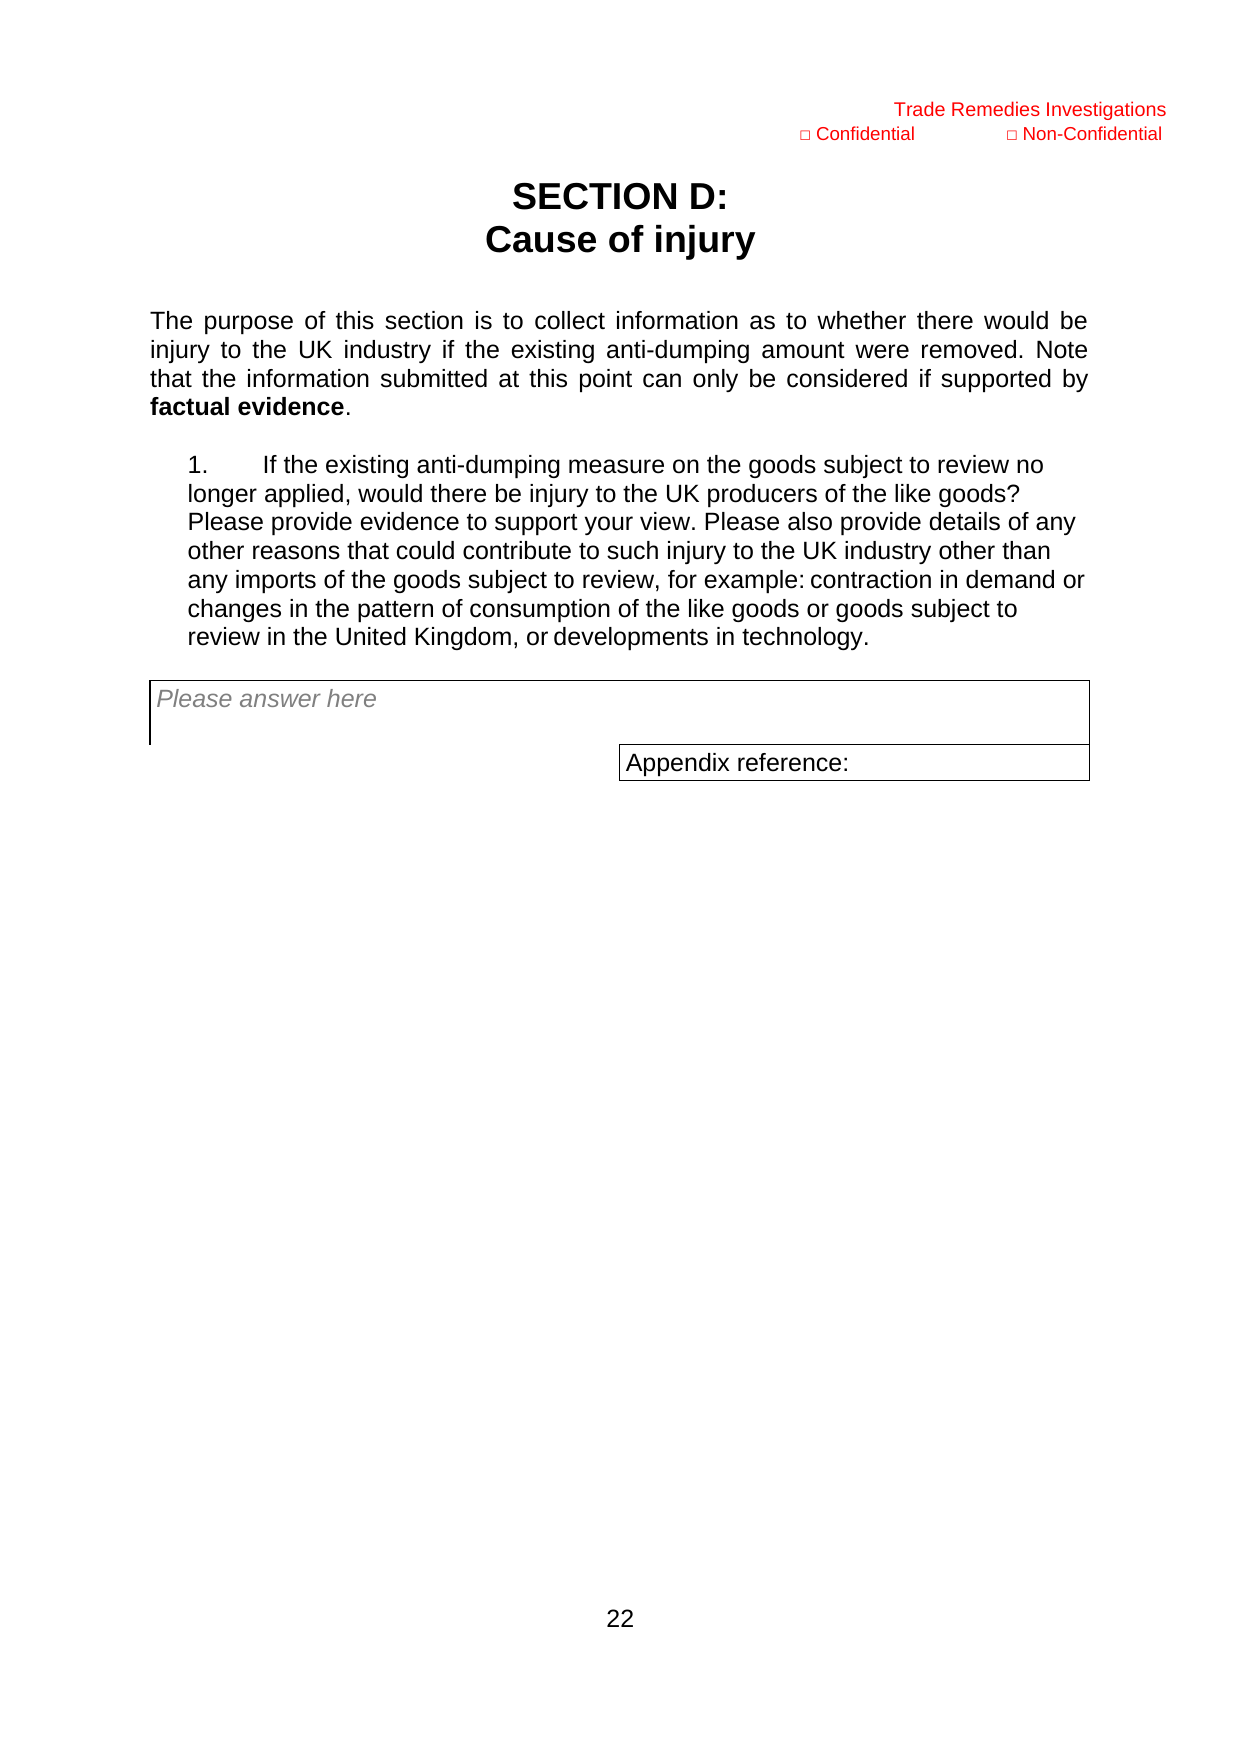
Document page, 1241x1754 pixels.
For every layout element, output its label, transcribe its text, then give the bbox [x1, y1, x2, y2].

list If the existing anti-dumping measure on the goods subject to review no longer applied, would there be injury to the UK producers of the like goods? Please provide evidence to support your view. Please also provide details of any other reasons that could contribute to such injury to the UK industry other than any imports of the goods subject to review, for example: contraction in demand or changes in the pattern of consumption of the like goods or goods subject to review in the United Kingdom, or developments in technology. [187, 450, 1090, 651]
table_header Please answer here [151, 681, 1089, 744]
table_cell [150, 745, 619, 780]
text The purpose of this section is to collect information as to whether there would be injury to the UK industry if the existing anti-dumping amount were removed. Note that the information submitted at this point can only be considered if supported by factual evidence. [150, 306, 1090, 421]
subtitle SECTION D: Cause of injury [150, 174, 1090, 261]
table_cell Appendix reference: [620, 745, 1089, 780]
